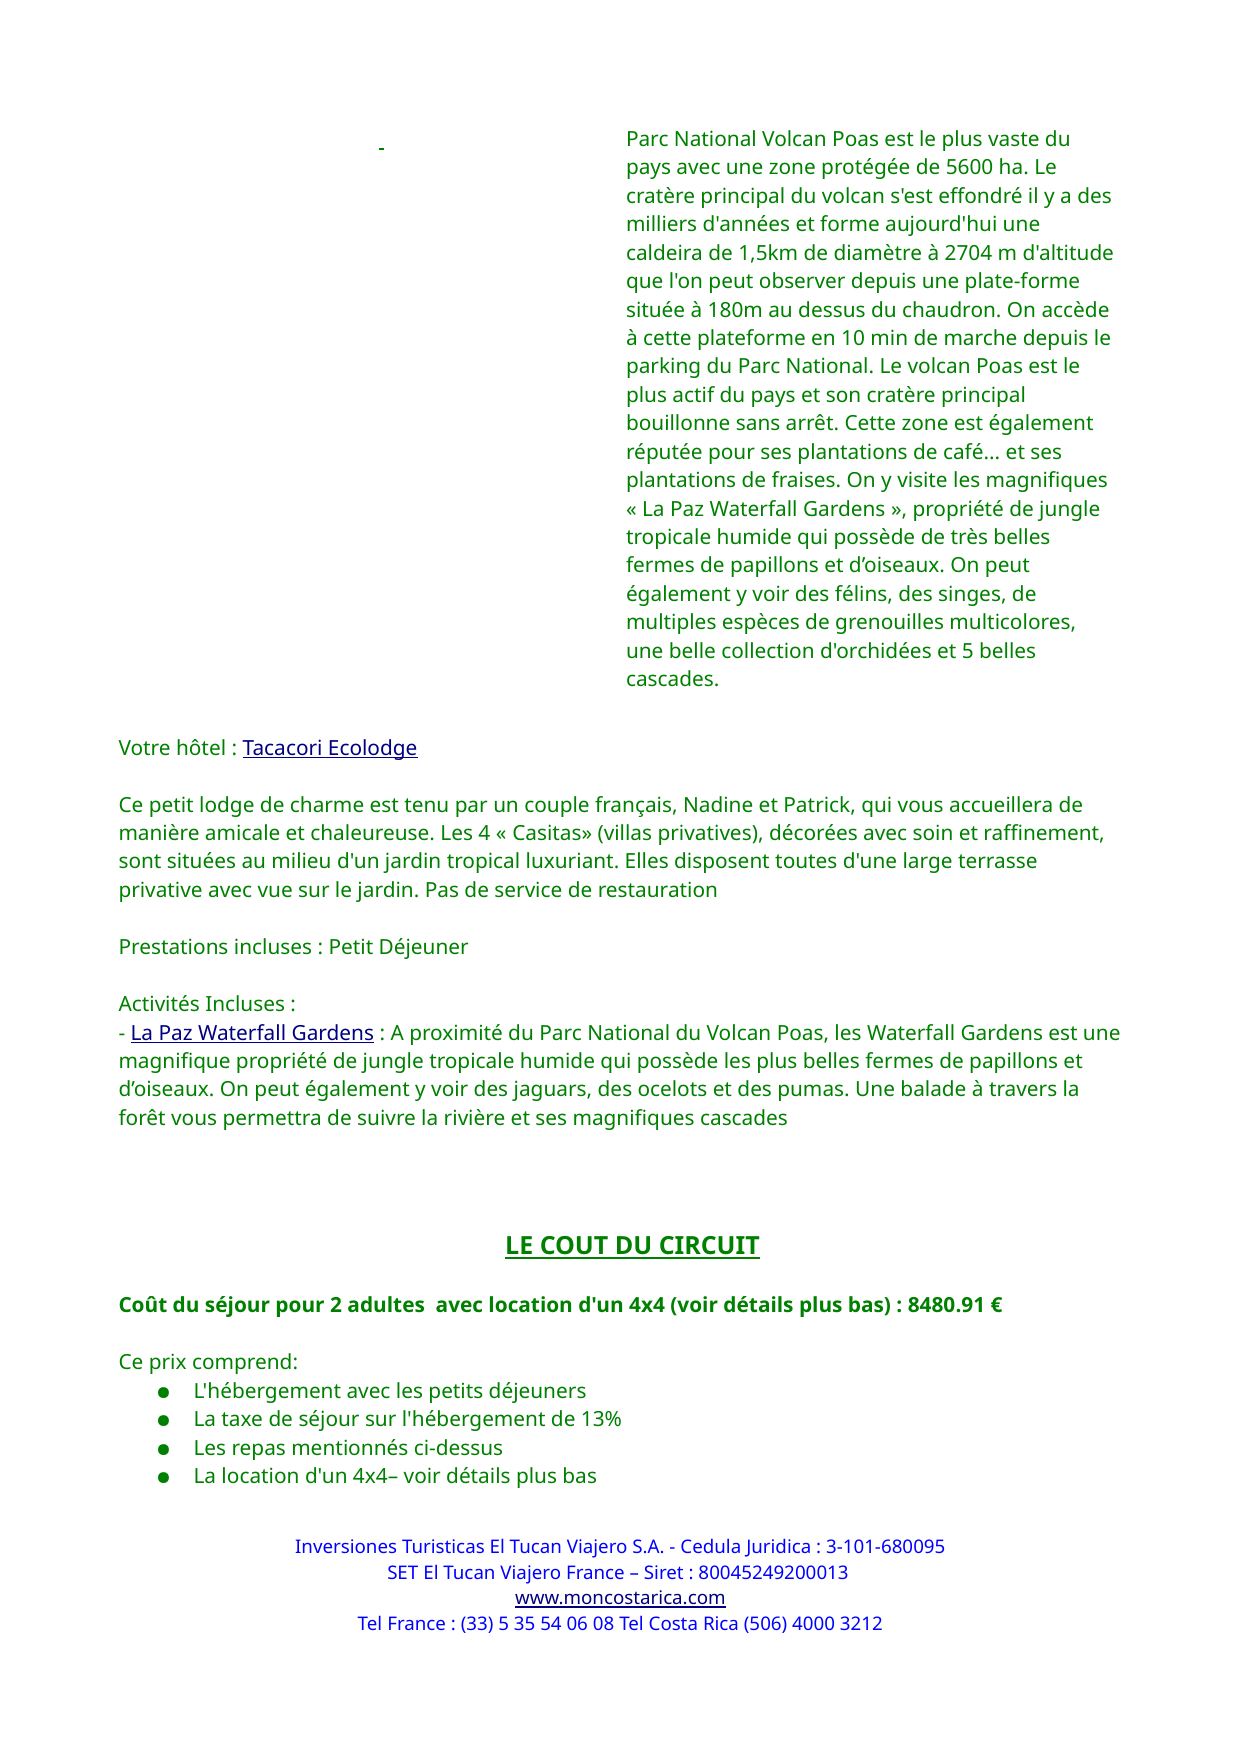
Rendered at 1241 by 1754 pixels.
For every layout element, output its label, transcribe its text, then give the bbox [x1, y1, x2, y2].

text Coût du séjour pour 2 adultes avec location d'un 4x4 (voir détails plus bas) : 8480.91 € [118, 1290, 1122, 1319]
text Activités Incluses : [118, 989, 1122, 1018]
text LE COUT DU CIRCUIT [118, 1228, 1146, 1262]
table_header Parc National Volcan Poas est le plus vaste du pays avec une zone protégée de 5600 ha. Le cratère principal du volcan s'est effondré il y a des milliers d'années et forme aujourd'hui une caldeira de 1,5km de diamètre à 2704 m d'altitude que l'on peut observer depuis une plate-forme située à 180m au dessus du chaudron. On accède à cette plateforme en 10 min de marche depuis le parking du Parc National. Le volcan Poas est le plus actif du pays et son cratère principal bouillonne sans arrêt. Cette zone est également réputée pour ses plantations de café... et ses plantations de fraises. On y visite les magnifiques « La Paz Waterfall Gardens », propriété de jungle tropicale humide qui possède de très belles fermes de papillons et d’oiseaux. On peut également y voir des félins, des singes, de multiples espèces de grenouilles multicolores, une belle collection d'orchidées et 5 belles cascades. [620, 118, 1122, 698]
table_header [118, 118, 620, 698]
text - La Paz Waterfall Gardens : A proximité du Parc National du Volcan Poas, les Waterfall Gardens est une magnifique propriété de jungle tropicale humide qui possède les plus belles fermes de papillons et d’oiseaux. On peut également y voir des jaguars, des ocelots et des pumas. Une balade à travers la forêt vous permettra de suivre la rivière et ses magnifiques cascades [118, 1018, 1122, 1131]
list La taxe de séjour sur l'hébergement de 13% [156, 1404, 1122, 1433]
list L'hébergement avec les petits déjeuners [156, 1376, 1122, 1404]
text Prestations incluses : Petit Déjeuner [118, 932, 1122, 961]
text Ce petit lodge de charme est tenu par un couple français, Nadine et Patrick, qui vous accueillera de manière amicale et chaleureuse. Les 4 « Casitas» (villas privatives), décorées avec soin et raffinement, sont situées au milieu d'un jardin tropical luxuriant. Elles disposent toutes d'une large terrasse privative avec vue sur le jardin. Pas de service de restauration [118, 790, 1122, 903]
text Ce prix comprend: [118, 1347, 1122, 1376]
list Les repas mentionnés ci-dessus [156, 1433, 1122, 1461]
list La location d'un 4x4– voir détails plus bas [156, 1461, 1122, 1489]
text Votre hôtel : Tacacori Ecolodge [118, 733, 1122, 761]
